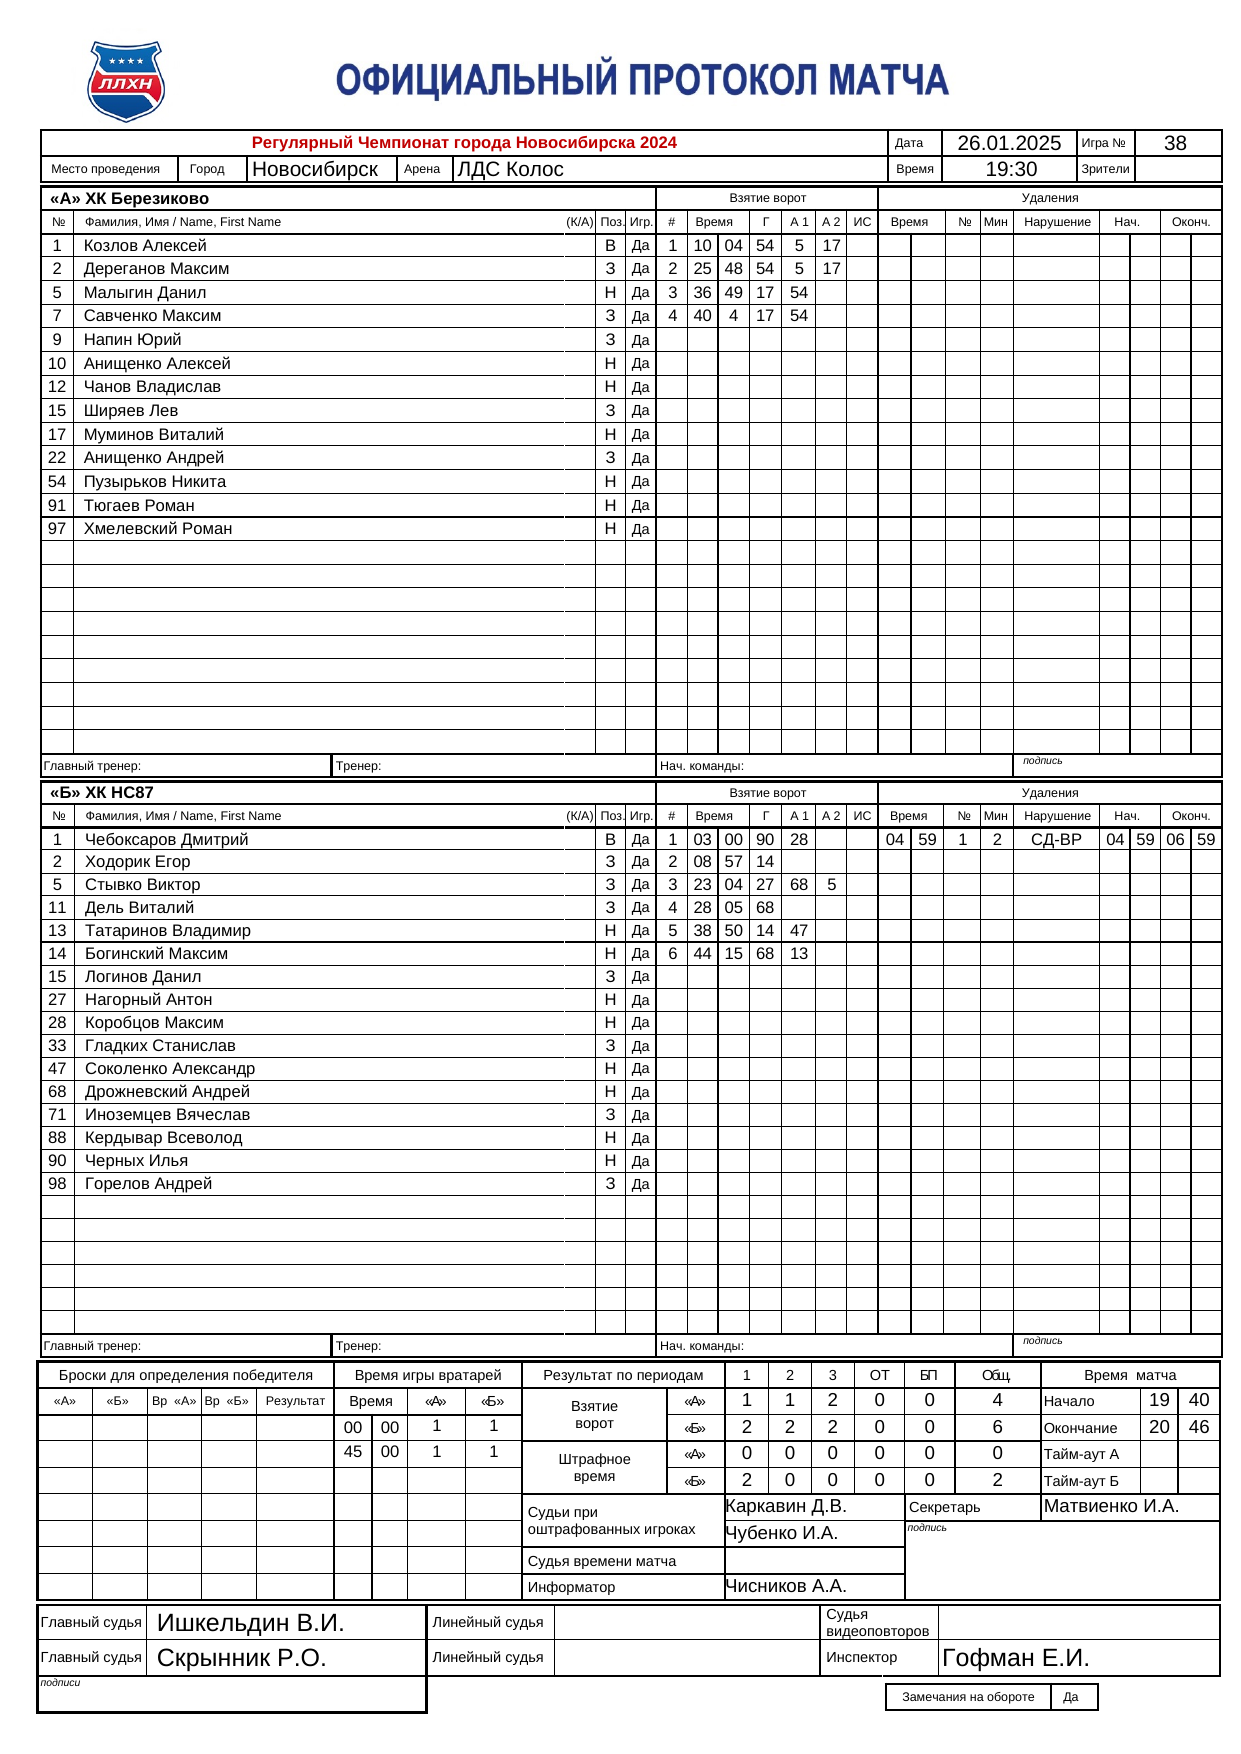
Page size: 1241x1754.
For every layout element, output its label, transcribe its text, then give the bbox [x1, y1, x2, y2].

table_cell [202, 1547, 256, 1573]
table_cell [1100, 588, 1129, 611]
table_cell [1014, 920, 1099, 941]
table_cell [335, 1547, 371, 1573]
table_cell [816, 423, 846, 445]
table_cell [847, 1035, 877, 1057]
table_cell [1161, 1081, 1190, 1103]
table_cell [148, 1441, 201, 1467]
table_cell Горелов Андрей [75, 1173, 564, 1195]
table_cell 68 [750, 943, 781, 964]
table_cell [816, 376, 846, 398]
table_cell [688, 376, 717, 398]
table_cell [202, 1521, 256, 1546]
table_cell [847, 1104, 877, 1126]
table_cell [750, 541, 781, 564]
table_cell [93, 1494, 147, 1520]
table_cell [688, 1219, 717, 1241]
table_cell [750, 399, 781, 422]
table_cell [879, 446, 910, 469]
table_cell 11 [42, 896, 74, 918]
table_cell 08 [688, 850, 717, 872]
table_cell подписи [39, 1677, 425, 1711]
table_cell [1100, 257, 1129, 280]
table_cell Стывко Виктор [75, 874, 564, 895]
table_cell [688, 423, 717, 445]
table_cell [688, 1058, 717, 1079]
table_cell [944, 920, 980, 941]
table_cell [596, 683, 625, 706]
table_cell [1100, 1196, 1129, 1218]
table_cell Чисников А.А. [726, 1575, 904, 1599]
table_cell [688, 328, 717, 351]
table_cell [750, 1196, 781, 1218]
table_cell [944, 896, 980, 918]
table_cell [782, 1173, 815, 1195]
table_cell № [944, 805, 980, 826]
table_cell [1161, 235, 1190, 256]
table_cell [1131, 920, 1160, 941]
table_cell [1192, 399, 1221, 422]
table_cell [408, 1468, 465, 1493]
table_cell [1100, 470, 1129, 493]
table_cell [688, 565, 717, 587]
table_cell [565, 874, 595, 895]
table_cell [782, 518, 815, 540]
table_cell [782, 1150, 815, 1172]
table_cell [719, 1288, 749, 1310]
table_cell Да [626, 376, 655, 398]
table_cell [1161, 920, 1190, 941]
table_cell [816, 352, 846, 374]
table_cell [816, 1058, 846, 1079]
table_cell 17 [42, 423, 73, 445]
table_cell «А» [408, 1389, 465, 1413]
table_cell 2 [657, 257, 687, 280]
table_cell Да [626, 989, 655, 1011]
table_cell [816, 1081, 846, 1103]
table_cell Нач. команды: [657, 1335, 1012, 1356]
table_cell [39, 1547, 92, 1573]
table_cell [879, 1150, 910, 1172]
table_cell [1131, 281, 1160, 303]
table_cell [782, 707, 815, 729]
table_cell 33 [42, 1035, 74, 1057]
table_cell [257, 1416, 333, 1440]
table_cell [1100, 1219, 1129, 1241]
table_cell Взятие ворот [523, 1389, 666, 1440]
table_cell [912, 399, 945, 422]
table_cell [1161, 423, 1190, 445]
table_cell [1100, 1081, 1129, 1103]
table_cell [1099, 1682, 1220, 1711]
table_cell [408, 1574, 465, 1599]
table_cell [466, 1521, 521, 1546]
table_cell 1 [657, 829, 687, 849]
table_cell [816, 541, 846, 564]
table_cell [1192, 1012, 1221, 1033]
table_cell [657, 376, 687, 398]
table_cell [1161, 659, 1190, 682]
table_cell [946, 281, 980, 303]
table_cell 0 [769, 1468, 811, 1493]
table_cell Вр «А» [148, 1389, 201, 1413]
table_cell [657, 494, 687, 516]
table_cell [1100, 943, 1129, 964]
table_cell 5 [816, 874, 846, 895]
table_cell [1100, 518, 1129, 540]
table_cell [981, 376, 1013, 398]
table_cell Да [626, 1035, 655, 1057]
table_cell [719, 399, 749, 422]
table_cell [1192, 612, 1221, 634]
table_cell [782, 1265, 815, 1287]
table_cell [719, 1150, 749, 1172]
table_cell [596, 541, 625, 564]
table_cell Время [879, 211, 945, 233]
table_cell [719, 1196, 749, 1218]
table_cell Н [596, 1081, 625, 1103]
table_cell [912, 943, 943, 964]
table_cell [782, 636, 815, 658]
table_cell [847, 399, 877, 422]
table_cell 0 [855, 1389, 904, 1413]
table_cell [657, 1127, 687, 1149]
table_cell [39, 1468, 92, 1493]
table_cell [946, 376, 980, 398]
table_cell подпись [1014, 1335, 1221, 1356]
table_cell [719, 612, 749, 634]
table_cell 71 [42, 1104, 74, 1126]
table_cell [466, 1574, 521, 1599]
table_cell [1014, 1058, 1099, 1079]
table_cell [782, 565, 815, 587]
table_cell 0 [769, 1442, 811, 1467]
table_cell Мин [981, 805, 1013, 826]
table_cell 23 [688, 874, 717, 895]
table_cell 00 [373, 1416, 407, 1440]
table_cell Да [626, 966, 655, 987]
table_cell Иноземцев Вячеслав [75, 1104, 564, 1126]
table_cell [912, 1150, 943, 1172]
table_cell [1161, 850, 1190, 872]
table_cell [981, 1127, 1013, 1149]
table_cell [1161, 1104, 1190, 1126]
table_cell [1192, 1219, 1221, 1241]
table_cell [688, 1173, 717, 1195]
table_cell 00 [719, 829, 749, 849]
table_cell 4 [719, 305, 749, 327]
table_cell [782, 328, 815, 351]
table_cell [596, 612, 625, 634]
table_cell Н [596, 376, 625, 398]
table_cell [42, 1265, 74, 1287]
table_cell [1100, 966, 1129, 987]
table_cell [782, 1012, 815, 1033]
table_cell СД-ВР [1014, 829, 1099, 849]
table_cell [719, 1012, 749, 1033]
table_cell Кердывар Всеволод [75, 1127, 564, 1149]
table_cell [1192, 850, 1221, 872]
table_cell [1131, 683, 1160, 706]
table_cell [719, 588, 749, 611]
table_cell 00 [373, 1441, 407, 1467]
table_cell [596, 636, 625, 658]
table_cell [373, 1547, 407, 1573]
table_cell «А» [668, 1389, 724, 1413]
table_cell [39, 1416, 92, 1440]
table_cell В [596, 235, 625, 256]
table_cell [847, 612, 877, 634]
table_cell [944, 1196, 980, 1218]
table_cell [912, 305, 945, 327]
table_cell [946, 659, 980, 682]
table_cell [816, 446, 846, 469]
table_cell [657, 612, 687, 634]
table_cell [1131, 1196, 1160, 1218]
table_cell [657, 446, 687, 469]
table_cell [42, 683, 73, 706]
table_cell [719, 966, 749, 987]
table_cell [626, 659, 655, 682]
table_header 26.01.2025 [943, 131, 1076, 155]
table_cell [1131, 423, 1160, 445]
table_cell [1192, 1265, 1221, 1287]
table_cell 03 [688, 829, 717, 849]
table_cell [42, 659, 73, 682]
table_cell № [42, 211, 73, 233]
table_cell 48 [719, 257, 749, 280]
table_cell [1014, 989, 1099, 1011]
table_cell [202, 1441, 256, 1467]
table_cell [944, 989, 980, 1011]
table_cell [847, 1265, 877, 1287]
table_cell [657, 1104, 687, 1126]
table_cell [719, 659, 749, 682]
table_cell Н [596, 518, 625, 540]
table_cell [816, 896, 846, 918]
table_cell [565, 1265, 595, 1287]
table_cell 3 [657, 874, 687, 895]
table_cell [202, 1574, 256, 1599]
table_cell [74, 565, 564, 587]
table_cell Да [626, 446, 655, 469]
table_cell [879, 1219, 910, 1241]
table_cell [946, 494, 980, 516]
table_cell [1100, 896, 1129, 918]
table_cell [596, 1219, 625, 1241]
table_cell [1100, 1127, 1129, 1149]
table_cell [944, 943, 980, 964]
table_cell [565, 423, 595, 445]
table_header Дата [889, 131, 941, 155]
table_cell 28 [782, 829, 815, 849]
table_cell [847, 1081, 877, 1103]
table_cell [1131, 1081, 1160, 1103]
table_cell Судья времени матча [523, 1548, 724, 1573]
table_cell 14 [750, 850, 781, 872]
table_cell [912, 588, 945, 611]
table_cell [657, 1173, 687, 1195]
table_cell [408, 1494, 465, 1520]
table_cell [879, 1196, 910, 1218]
table_cell [1014, 541, 1099, 564]
table_cell [719, 328, 749, 351]
table_cell [93, 1521, 147, 1546]
table_cell [1161, 1035, 1190, 1057]
table_cell [847, 423, 877, 445]
table_cell [688, 1012, 717, 1033]
table_cell [879, 707, 910, 729]
table_cell [879, 305, 910, 327]
table_cell Н [596, 281, 625, 303]
table_cell 17 [750, 281, 781, 303]
table_cell 28 [688, 896, 717, 918]
table_cell [1014, 966, 1099, 987]
table_cell [626, 1265, 655, 1287]
table_cell [565, 1104, 595, 1126]
table_cell [879, 352, 910, 374]
table_cell Ходорик Егор [75, 850, 564, 872]
table_cell [626, 1311, 655, 1333]
table_cell [626, 565, 655, 587]
table_cell З [596, 1173, 625, 1195]
table_cell Чубенко И.А. [726, 1521, 904, 1546]
table_cell [1192, 588, 1221, 611]
table_cell [719, 1035, 749, 1057]
table_cell [816, 565, 846, 587]
table_cell [912, 850, 943, 872]
table_cell [782, 588, 815, 611]
table_cell [782, 1058, 815, 1079]
table_cell [944, 850, 980, 872]
table_cell [688, 494, 717, 516]
table_cell Поз. [596, 805, 625, 826]
table_cell Да [626, 1173, 655, 1195]
table_cell [1192, 305, 1221, 327]
table_cell [1141, 1468, 1177, 1493]
table_cell Ишкельдин В.И. [147, 1606, 425, 1639]
table_cell Муминов Виталий [74, 423, 564, 445]
table_cell [1161, 896, 1190, 918]
table_cell [944, 1012, 980, 1033]
table_cell [750, 1127, 781, 1149]
table_cell [816, 281, 846, 303]
table_cell [879, 1173, 910, 1195]
table_cell [1131, 1058, 1160, 1079]
table_cell [750, 659, 781, 682]
table_cell [946, 588, 980, 611]
table_cell [750, 1311, 781, 1333]
table_cell [981, 281, 1013, 303]
table_cell [93, 1441, 147, 1467]
table_cell [565, 1012, 595, 1033]
table_cell Инспектор [821, 1640, 938, 1675]
table_cell Время [688, 211, 749, 233]
table_cell [657, 328, 687, 351]
table_cell [1100, 707, 1129, 729]
table_cell [42, 1311, 74, 1333]
table_cell 5 [782, 235, 815, 256]
table_cell З [596, 1035, 625, 1057]
table_cell [688, 1104, 717, 1126]
table_cell Линейный судья [428, 1640, 554, 1675]
table_cell [944, 1219, 980, 1241]
table_cell [847, 874, 877, 895]
table_cell [750, 1150, 781, 1172]
table_cell [719, 1127, 749, 1149]
table_cell [981, 612, 1013, 634]
table_cell [847, 328, 877, 351]
table_cell [202, 1416, 256, 1440]
table_cell [782, 1288, 815, 1310]
table_cell [596, 1311, 625, 1333]
table_cell 1 [466, 1441, 521, 1467]
table_cell Гофман Е.И. [939, 1640, 1219, 1675]
table_cell [1014, 1012, 1099, 1033]
table_cell [1192, 707, 1221, 729]
table_cell [1192, 1035, 1221, 1057]
table_cell [879, 1311, 910, 1333]
table_cell З [596, 446, 625, 469]
table_cell [981, 446, 1013, 469]
table_cell [1014, 352, 1099, 374]
table_cell [847, 376, 877, 398]
table_cell # [657, 211, 687, 233]
table_cell [626, 588, 655, 611]
table_cell [719, 1104, 749, 1126]
table_cell [816, 850, 846, 872]
table_cell [1161, 376, 1190, 398]
table_cell [1161, 257, 1190, 280]
table_cell [148, 1494, 201, 1520]
table_cell [1131, 446, 1160, 469]
table_cell [782, 896, 815, 918]
table_cell [750, 989, 781, 1011]
table_cell [981, 1265, 1013, 1287]
table_cell [565, 730, 595, 753]
table_cell 5 [657, 920, 687, 941]
table_cell [1131, 966, 1160, 987]
table_cell Ширяев Лев [74, 399, 564, 422]
table_header Взятие ворот [657, 783, 877, 803]
table_cell Козлов Алексей [74, 235, 564, 256]
table_cell 36 [688, 281, 717, 303]
table_cell [879, 235, 910, 256]
table_cell 14 [42, 943, 74, 964]
table_cell [257, 1468, 333, 1493]
table_cell [816, 1012, 846, 1033]
table_cell Фамилия, Имя / Name, First Name [75, 805, 565, 826]
table_cell [1014, 1219, 1099, 1241]
table_cell [782, 1311, 815, 1333]
table_cell 2 [42, 850, 74, 872]
table_cell [1100, 920, 1129, 941]
table_cell 27 [42, 989, 74, 1011]
table_cell [1192, 423, 1221, 445]
table_cell [981, 352, 1013, 374]
table_cell Скрынник Р.О. [147, 1640, 425, 1675]
table_cell [688, 612, 717, 634]
table_cell [1161, 281, 1190, 303]
table_cell 90 [750, 829, 781, 849]
table_cell Нарушение [1014, 805, 1099, 826]
table_cell [847, 1219, 877, 1241]
table_cell [782, 1127, 815, 1149]
table_header «А» ХК Березиково [42, 188, 655, 209]
table_cell 27 [750, 874, 781, 895]
table_cell [816, 707, 846, 729]
table_cell [782, 1196, 815, 1218]
table_cell [657, 1288, 687, 1310]
table_header 2 [769, 1363, 811, 1387]
table_cell [42, 636, 73, 658]
table_cell [1014, 257, 1099, 280]
table_cell 2 [769, 1415, 811, 1440]
table_cell [1192, 352, 1221, 374]
table_cell [847, 829, 877, 849]
table_cell [816, 1242, 846, 1264]
table_cell [565, 920, 595, 941]
table_cell [428, 1677, 882, 1711]
table_cell [565, 943, 595, 964]
table_cell [879, 1035, 910, 1057]
table_cell 40 [688, 305, 717, 327]
table_header Результат по периодам [523, 1363, 724, 1387]
table_cell [42, 1219, 74, 1241]
table_cell [981, 565, 1013, 587]
table_cell 1 [726, 1389, 768, 1413]
table_cell 0 [956, 1442, 1040, 1467]
table_cell [879, 328, 910, 351]
table_cell [750, 1265, 781, 1287]
table_cell [782, 1219, 815, 1241]
table_cell [1192, 659, 1221, 682]
table_cell [1131, 376, 1160, 398]
table_cell 6 [956, 1415, 1040, 1440]
table_cell [657, 1081, 687, 1103]
table_cell [981, 1081, 1013, 1103]
table_cell [944, 1288, 980, 1310]
table_cell Татаринов Владимир [75, 920, 564, 941]
table_cell [879, 470, 910, 493]
table_cell [1100, 1058, 1129, 1079]
table_cell [750, 328, 781, 351]
table_cell [782, 423, 815, 445]
table_cell Да [626, 1150, 655, 1172]
table_cell 5 [42, 281, 73, 303]
table_cell З [596, 850, 625, 872]
table_cell [782, 1242, 815, 1264]
table_cell [981, 1311, 1013, 1333]
table_cell [93, 1574, 147, 1599]
table_cell [596, 588, 625, 611]
table_cell 2 [981, 829, 1013, 849]
table_cell Да [626, 1081, 655, 1103]
table_cell 2 [657, 850, 687, 872]
table_cell Пузырьков Никита [74, 470, 564, 493]
table_cell [1192, 494, 1221, 516]
table_cell 68 [782, 874, 815, 895]
table_cell [657, 1265, 687, 1287]
table_cell Н [596, 1127, 625, 1149]
table_cell [946, 257, 980, 280]
table_header Время матча [1042, 1363, 1219, 1387]
table_cell [565, 352, 595, 374]
table_cell Штрафное время [523, 1442, 666, 1493]
table_cell [750, 1173, 781, 1195]
table_cell Оконч. [1161, 805, 1221, 826]
table_cell № [42, 805, 74, 826]
table_cell [626, 1196, 655, 1218]
table_cell Нач. [1100, 211, 1160, 233]
table_cell [565, 1081, 595, 1103]
table_cell [879, 636, 910, 658]
table_cell [657, 399, 687, 422]
table_cell [657, 989, 687, 1011]
table_cell [719, 541, 749, 564]
table_cell 13 [782, 943, 815, 964]
table_cell [750, 470, 781, 493]
table_cell Результат [257, 1389, 333, 1413]
table_cell Да [626, 352, 655, 374]
table_cell [750, 1288, 781, 1310]
table_cell [912, 470, 945, 493]
table_cell 10 [688, 235, 717, 256]
table_cell 4 [657, 896, 687, 918]
table_cell Арена [398, 157, 452, 181]
table_cell [565, 1219, 595, 1241]
table_cell 1 [769, 1389, 811, 1413]
table_cell ИС [847, 211, 877, 233]
table_cell Да [626, 399, 655, 422]
table_cell [750, 1242, 781, 1264]
table_cell [750, 1104, 781, 1126]
table_cell [1161, 1288, 1190, 1310]
table_cell [816, 1311, 846, 1333]
table_cell [719, 518, 749, 540]
table_cell 0 [905, 1442, 954, 1467]
table_cell [726, 1548, 904, 1573]
table_cell [74, 659, 564, 682]
table_cell [816, 470, 846, 493]
table_cell [750, 707, 781, 729]
table_cell [1192, 1288, 1221, 1310]
table_cell 0 [855, 1442, 904, 1467]
table_header 1 [726, 1363, 768, 1387]
table_cell [626, 612, 655, 634]
table_cell [719, 730, 749, 753]
table_cell З [596, 1104, 625, 1126]
table_cell 15 [42, 966, 74, 987]
table_cell 0 [855, 1415, 904, 1440]
table_cell [1014, 446, 1099, 469]
table_cell Тайм-аут А [1042, 1441, 1140, 1467]
table_cell [879, 281, 910, 303]
table_cell [688, 470, 717, 493]
table_cell [912, 966, 943, 987]
table_cell 7 [42, 305, 73, 327]
table_cell Тайм-аут Б [1042, 1468, 1140, 1493]
table_cell [257, 1521, 333, 1546]
table_cell [847, 281, 877, 303]
table_cell [912, 446, 945, 469]
table_cell [847, 1058, 877, 1079]
table_cell [1100, 850, 1129, 872]
table_cell [565, 328, 595, 351]
table_cell [688, 1150, 717, 1172]
table_cell [657, 683, 687, 706]
table_cell [912, 896, 943, 918]
table_cell [1100, 399, 1129, 422]
table_cell [74, 588, 564, 611]
table_cell 9 [42, 328, 73, 351]
table_cell [1192, 376, 1221, 398]
table_cell [565, 1196, 595, 1218]
table_cell 54 [42, 470, 73, 493]
table_cell [74, 541, 564, 564]
table_cell [912, 1265, 943, 1287]
table_cell [657, 707, 687, 729]
table_cell [981, 1058, 1013, 1079]
picture [5, 28, 1179, 129]
table_cell [1100, 989, 1129, 1011]
table_cell [879, 730, 910, 753]
table_cell [1192, 920, 1221, 941]
table_cell [565, 1242, 595, 1264]
table_cell [944, 966, 980, 987]
table_cell [946, 636, 980, 658]
table_cell Окончание [1042, 1415, 1140, 1440]
table_cell [565, 1311, 595, 1333]
table_cell Информатор [523, 1575, 724, 1599]
table_cell [1179, 1441, 1219, 1467]
table_cell 4 [657, 305, 687, 327]
table_cell [148, 1416, 201, 1440]
table_cell [565, 1127, 595, 1149]
table_cell Город [179, 157, 246, 181]
table_cell [816, 612, 846, 634]
table_cell З [596, 874, 625, 895]
table_cell Н [596, 423, 625, 445]
table_cell [816, 1150, 846, 1172]
table_cell 54 [782, 305, 815, 327]
table_cell [750, 446, 781, 469]
table_cell [719, 470, 749, 493]
table_cell [688, 1288, 717, 1310]
table_cell [782, 376, 815, 398]
table_cell [912, 494, 945, 516]
table_cell [335, 1468, 371, 1493]
table_cell 45 [335, 1441, 371, 1467]
table_cell [912, 1081, 943, 1103]
table_cell [782, 659, 815, 682]
table_cell [719, 707, 749, 729]
table_cell [946, 730, 980, 753]
table_cell [565, 376, 595, 398]
table_cell [981, 1242, 1013, 1264]
table_cell [981, 896, 1013, 918]
table_cell Да [626, 518, 655, 540]
table_cell [847, 1242, 877, 1264]
table_cell Да [626, 1104, 655, 1126]
table_cell [688, 1311, 717, 1333]
table_cell [879, 565, 910, 587]
table_cell Оконч. [1161, 211, 1221, 233]
table_cell [626, 1288, 655, 1310]
table_cell [1161, 966, 1190, 987]
table_cell 0 [905, 1468, 954, 1493]
table_cell [1192, 730, 1221, 753]
table_cell [912, 1012, 943, 1033]
table_cell Нач. команды: [657, 755, 1012, 776]
table_cell 04 [879, 829, 910, 849]
table_cell [944, 1127, 980, 1149]
table_header «Б» ХК HC87 [42, 783, 655, 803]
table_cell [565, 829, 595, 849]
table_cell [981, 257, 1013, 280]
table_cell [1100, 683, 1129, 706]
table_cell [75, 1265, 564, 1287]
table_header 38 [1136, 131, 1221, 155]
table_cell Коробцов Максим [75, 1012, 564, 1033]
table_header Замечания на обороте [887, 1685, 1050, 1709]
table_cell [75, 1242, 564, 1264]
table_cell [657, 966, 687, 987]
table_cell 4 [956, 1389, 1040, 1413]
table_cell [750, 612, 781, 634]
table_cell [912, 328, 945, 351]
table_cell [944, 1173, 980, 1195]
table_cell А 1 [782, 211, 815, 233]
table_cell [565, 1035, 595, 1057]
table_cell [719, 989, 749, 1011]
table_cell Богинский Максим [75, 943, 564, 964]
table_cell 54 [750, 235, 781, 256]
table_cell [750, 683, 781, 706]
table_cell Да [626, 281, 655, 303]
table_header Игра № [1078, 131, 1134, 155]
table_cell [750, 494, 781, 516]
table_cell 97 [42, 518, 73, 540]
table_cell [1192, 235, 1221, 256]
table_cell [946, 446, 980, 469]
table_cell [1192, 683, 1221, 706]
table_cell [782, 494, 815, 516]
table_cell [782, 966, 815, 987]
table_cell [816, 399, 846, 422]
table_cell [93, 1416, 147, 1440]
table_cell [596, 730, 625, 753]
table_cell [626, 1219, 655, 1241]
table_cell [981, 707, 1013, 729]
table_cell [782, 850, 815, 872]
table_cell [466, 1468, 521, 1493]
table_cell 88 [42, 1127, 74, 1149]
table_cell [912, 1196, 943, 1218]
table_cell [816, 1219, 846, 1241]
table_cell [912, 1058, 943, 1079]
table_cell [657, 352, 687, 374]
table_cell [912, 874, 943, 895]
table_cell подпись [1014, 755, 1221, 776]
table_cell [42, 612, 73, 634]
table_cell [981, 328, 1013, 351]
table_cell [1192, 1058, 1221, 1079]
table_cell [657, 1058, 687, 1079]
table_header Взятие ворот [657, 188, 877, 209]
table_header Общ. [956, 1363, 1040, 1387]
table_cell [1161, 636, 1190, 658]
table_cell [1161, 518, 1190, 540]
table_cell [816, 829, 846, 849]
table_cell [39, 1441, 92, 1467]
table_cell 25 [688, 257, 717, 280]
table_cell [1014, 1104, 1099, 1126]
table_cell Н [596, 470, 625, 493]
table_cell [847, 470, 877, 493]
table_cell [42, 1242, 74, 1264]
table_cell [1014, 1081, 1099, 1103]
table_cell [912, 1035, 943, 1057]
table_cell [1179, 1468, 1219, 1493]
table_cell 0 [855, 1468, 904, 1493]
table_cell [981, 966, 1013, 987]
table_cell 2 [42, 257, 73, 280]
table_cell [1100, 874, 1129, 895]
table_cell Новосибирск [248, 157, 396, 181]
table_cell [1131, 874, 1160, 895]
table_cell [1014, 1196, 1099, 1218]
table_cell [1192, 1196, 1221, 1218]
table_cell [626, 730, 655, 753]
table_cell [946, 541, 980, 564]
table_cell [912, 1311, 943, 1333]
table_cell [1014, 305, 1099, 327]
table_cell 00 [335, 1416, 371, 1440]
table_cell [782, 1081, 815, 1103]
table_cell [981, 235, 1013, 256]
table_cell [981, 730, 1013, 753]
table_cell [912, 352, 945, 374]
table_cell [719, 446, 749, 469]
table_cell [939, 1606, 1219, 1639]
table_cell [688, 636, 717, 658]
table_cell [1161, 730, 1190, 753]
table_cell [750, 565, 781, 587]
table_cell Да [626, 423, 655, 445]
table_cell [1131, 707, 1160, 729]
table_cell Г [750, 211, 781, 233]
table_cell [1014, 328, 1099, 351]
table_cell Нач. [1100, 805, 1160, 826]
table_cell [1161, 989, 1190, 1011]
table_cell [750, 588, 781, 611]
table_cell Хмелевский Роман [74, 518, 564, 540]
table_cell 06 [1161, 829, 1190, 849]
table_cell [1100, 1265, 1129, 1287]
table_cell [148, 1574, 201, 1599]
table_cell [912, 1104, 943, 1126]
table_cell [879, 1242, 910, 1264]
table_cell [816, 659, 846, 682]
table_cell [946, 518, 980, 540]
table_cell Да [626, 920, 655, 941]
table_cell [847, 683, 877, 706]
table_cell [816, 518, 846, 540]
table_cell Да [626, 305, 655, 327]
table_cell [879, 612, 910, 634]
table_cell [148, 1547, 201, 1573]
table_cell [688, 518, 717, 540]
table_cell В [596, 829, 625, 849]
table_header БП [905, 1363, 954, 1387]
table_cell [816, 966, 846, 987]
table_cell [879, 1265, 910, 1287]
table_cell [1161, 1058, 1190, 1079]
table_cell Да [626, 235, 655, 256]
table_cell Дрожневский Андрей [75, 1081, 564, 1103]
table_cell 6 [657, 943, 687, 964]
table_cell [565, 683, 595, 706]
table_cell # [657, 805, 687, 826]
table_cell Игр. [626, 805, 655, 826]
table_cell 54 [782, 281, 815, 303]
table_cell ИС [847, 805, 877, 826]
table_cell Время [879, 805, 943, 826]
table_cell [39, 1521, 92, 1546]
table_cell [981, 1035, 1013, 1057]
table_cell [202, 1468, 256, 1493]
table_cell 2 [956, 1468, 1040, 1493]
table_cell [879, 1288, 910, 1310]
table_cell [1100, 446, 1129, 469]
table_cell Главный судья [39, 1606, 146, 1639]
table_cell [981, 588, 1013, 611]
table_cell [719, 1219, 749, 1241]
table_cell [847, 541, 877, 564]
table_cell [1131, 659, 1160, 682]
table_cell [1100, 1242, 1129, 1264]
table_cell [1014, 943, 1099, 964]
table_cell [596, 1242, 625, 1264]
table_cell [847, 518, 877, 540]
table_cell Каркавин Д.В. [726, 1495, 904, 1520]
table_cell 0 [812, 1442, 854, 1467]
table_cell [719, 1173, 749, 1195]
table_cell [1131, 494, 1160, 516]
table_cell [657, 1035, 687, 1057]
table_cell [1131, 1288, 1160, 1310]
table_cell [981, 470, 1013, 493]
table_cell [847, 1173, 877, 1195]
table_cell [1100, 659, 1129, 682]
table_cell Напин Юрий [74, 328, 564, 351]
table_cell [1131, 1242, 1160, 1264]
table_cell [1161, 1012, 1190, 1033]
table_cell [782, 470, 815, 493]
table_cell А 2 [816, 805, 846, 826]
table_cell Главный тренер: [42, 755, 330, 776]
table_cell [75, 1219, 564, 1241]
table_cell Место проведения [42, 157, 177, 181]
table_cell [1131, 1012, 1160, 1033]
table_cell [847, 1288, 877, 1310]
table_cell [816, 1288, 846, 1310]
table_cell [1161, 874, 1190, 895]
table_cell [816, 683, 846, 706]
table_cell 5 [42, 874, 74, 895]
table_cell [257, 1494, 333, 1520]
table_cell [42, 730, 73, 753]
table_cell [1100, 541, 1129, 564]
table_cell [373, 1521, 407, 1546]
table_cell [981, 943, 1013, 964]
table_cell Да [626, 328, 655, 351]
table_cell [466, 1494, 521, 1520]
table_cell [1192, 541, 1221, 564]
table_cell Вр «Б» [202, 1389, 256, 1413]
table_cell Чебоксаров Дмитрий [75, 829, 564, 849]
table_cell [657, 470, 687, 493]
table_cell [1100, 636, 1129, 658]
table_cell 14 [750, 920, 781, 941]
table_cell [719, 1265, 749, 1287]
table_cell [782, 1104, 815, 1126]
table_cell [719, 1242, 749, 1264]
table_cell [466, 1547, 521, 1573]
table_cell [1131, 1104, 1160, 1126]
table_cell [657, 1196, 687, 1218]
table_cell [1014, 565, 1099, 587]
table_cell [565, 989, 595, 1011]
table_cell [596, 565, 625, 587]
table_cell [912, 612, 945, 634]
table_cell [1014, 1035, 1099, 1057]
table_cell [981, 636, 1013, 658]
table_cell [688, 966, 717, 987]
table_cell [1192, 1127, 1221, 1149]
table_cell [373, 1468, 407, 1493]
table_cell [719, 376, 749, 398]
table_cell «А» [668, 1442, 724, 1467]
table_cell [1014, 707, 1099, 729]
table_cell [981, 1196, 1013, 1218]
table_cell [1131, 352, 1160, 374]
table_cell [944, 1265, 980, 1287]
table_cell [750, 1081, 781, 1103]
table_cell [1014, 683, 1099, 706]
table_cell [148, 1468, 201, 1493]
table_cell Судья видеоповторов [821, 1606, 938, 1639]
table_cell [565, 541, 595, 564]
table_cell 15 [719, 943, 749, 964]
table_cell [946, 683, 980, 706]
table_cell Анищенко Андрей [74, 446, 564, 469]
table_cell Матвиенко И.А. [1042, 1495, 1219, 1520]
table_cell [688, 541, 717, 564]
table_cell [1192, 257, 1221, 280]
table_cell Время [688, 805, 749, 826]
table_cell Малыгин Данил [74, 281, 564, 303]
table_cell [373, 1574, 407, 1599]
table_cell [1100, 305, 1129, 327]
table_cell 46 [1179, 1415, 1219, 1440]
table_cell [750, 352, 781, 374]
table_cell [847, 257, 877, 280]
table_cell [1131, 850, 1160, 872]
table_header Регулярный Чемпионат города Новосибирска 2024 [42, 131, 887, 155]
table_cell [981, 1219, 1013, 1241]
table_cell [981, 399, 1013, 422]
table_cell Нагорный Антон [75, 989, 564, 1011]
table_cell [408, 1547, 465, 1573]
table_cell [1131, 399, 1160, 422]
table_cell [1192, 1104, 1221, 1126]
table_cell [816, 730, 846, 753]
table_cell Да [626, 874, 655, 895]
table_cell [847, 1012, 877, 1033]
table_cell З [596, 896, 625, 918]
table_cell [565, 565, 595, 587]
table_cell [1014, 874, 1099, 895]
table_cell Зрители [1078, 157, 1134, 181]
table_cell [42, 707, 73, 729]
table_cell [1192, 1173, 1221, 1195]
table_cell [1192, 989, 1221, 1011]
table_cell 90 [42, 1150, 74, 1172]
table_cell [912, 423, 945, 445]
table_cell Савченко Максим [74, 305, 564, 327]
table_cell [1100, 565, 1129, 587]
table_cell [847, 707, 877, 729]
table_cell [1192, 446, 1221, 469]
table_cell [782, 612, 815, 634]
table_cell 1 [408, 1441, 465, 1467]
table_cell [688, 352, 717, 374]
table_cell [688, 1081, 717, 1103]
table_cell [879, 989, 910, 1011]
table_cell [1161, 399, 1190, 422]
table_cell [1014, 1150, 1099, 1172]
table_cell [719, 352, 749, 374]
table_cell [946, 423, 980, 445]
table_cell (К/А) [565, 805, 595, 826]
table_cell [782, 446, 815, 469]
table_cell 57 [719, 850, 749, 872]
table_cell [657, 1219, 687, 1241]
table_cell [847, 966, 877, 987]
table_cell [565, 1173, 595, 1195]
table_cell 1 [42, 829, 74, 849]
table_cell 19:30 [943, 157, 1076, 181]
table_cell [847, 730, 877, 753]
table_cell [688, 446, 717, 469]
table_cell Секретарь [906, 1495, 1040, 1520]
table_cell [944, 1104, 980, 1126]
table_cell [879, 1127, 910, 1149]
table_cell [879, 423, 910, 445]
table_cell [1161, 707, 1190, 729]
table_cell [912, 636, 945, 658]
table_cell Поз. [596, 211, 625, 233]
table_cell [750, 1058, 781, 1079]
table_cell 28 [42, 1012, 74, 1033]
table_cell [912, 565, 945, 587]
table_header Да [1052, 1685, 1097, 1709]
table_cell [912, 1288, 943, 1310]
table_cell [1192, 328, 1221, 351]
table_cell [1161, 541, 1190, 564]
table_cell [148, 1521, 201, 1546]
table_cell [816, 1104, 846, 1126]
table_cell [782, 989, 815, 1011]
table_cell [565, 636, 595, 658]
table_cell [93, 1547, 147, 1573]
table_cell [1014, 1242, 1099, 1264]
table_cell [1014, 470, 1099, 493]
table_cell [981, 1104, 1013, 1126]
table_cell [750, 1012, 781, 1033]
table_cell 13 [42, 920, 74, 941]
table_cell [1161, 470, 1190, 493]
table_cell Н [596, 943, 625, 964]
table_cell [879, 1081, 910, 1103]
table_cell 1 [466, 1416, 521, 1440]
table_cell [1192, 636, 1221, 658]
table_cell [565, 966, 595, 987]
table_cell [847, 659, 877, 682]
table_cell [847, 588, 877, 611]
table_cell Да [626, 850, 655, 872]
table_cell [74, 730, 564, 753]
table_cell [565, 518, 595, 540]
table_cell Да [626, 943, 655, 964]
table_cell [1014, 235, 1099, 256]
table_cell [847, 235, 877, 256]
table_cell [1014, 636, 1099, 658]
table_cell [688, 1242, 717, 1264]
table_cell [816, 305, 846, 327]
table_cell [565, 257, 595, 280]
table_cell [1100, 1035, 1129, 1057]
table_cell Г [750, 805, 781, 826]
table_cell [626, 1242, 655, 1264]
table_cell [1014, 423, 1099, 445]
table_cell [42, 588, 73, 611]
table_cell [565, 494, 595, 516]
table_cell [1131, 1035, 1160, 1057]
table_cell Соколенко Александр [75, 1058, 564, 1079]
table_cell [879, 1058, 910, 1079]
table_cell Да [626, 494, 655, 516]
table_cell А 1 [782, 805, 815, 826]
table_cell [981, 1288, 1013, 1310]
table_cell 2 [812, 1389, 854, 1413]
table_cell [782, 1035, 815, 1057]
table_cell Главный судья [39, 1640, 146, 1675]
table_cell [879, 588, 910, 611]
table_cell [42, 541, 73, 564]
table_cell [1192, 966, 1221, 987]
table_cell [879, 376, 910, 398]
table_cell Время [889, 157, 941, 181]
table_cell [944, 1035, 980, 1057]
table_cell [912, 989, 943, 1011]
table_cell 49 [719, 281, 749, 303]
table_cell 17 [750, 305, 781, 327]
table_cell [1131, 305, 1160, 327]
table_cell [657, 1311, 687, 1333]
table_cell [912, 235, 945, 256]
table_cell 38 [688, 920, 717, 941]
table_cell [1100, 1288, 1129, 1310]
table_cell [782, 730, 815, 753]
table_cell Тренер: [333, 1335, 655, 1356]
table_cell [1161, 1173, 1190, 1195]
table_cell [1014, 281, 1099, 303]
table_cell Начало [1042, 1389, 1140, 1413]
table_cell 15 [42, 399, 73, 422]
table_cell [847, 565, 877, 587]
table_cell [750, 730, 781, 753]
table_cell 59 [1192, 829, 1221, 849]
table_cell 91 [42, 494, 73, 516]
table_cell [816, 1173, 846, 1195]
table_cell Н [596, 920, 625, 941]
table_cell 98 [42, 1173, 74, 1195]
table_cell [1131, 612, 1160, 634]
table_cell подпись [906, 1522, 1219, 1599]
table_cell [1192, 896, 1221, 918]
table_cell [1014, 518, 1099, 540]
table_cell [912, 281, 945, 303]
table_cell 3 [657, 281, 687, 303]
table_cell [782, 352, 815, 374]
table_cell Главный тренер: [42, 1335, 330, 1356]
table_cell [1100, 281, 1129, 303]
table_cell Тренер: [333, 755, 655, 776]
table_cell [74, 612, 564, 634]
table_cell [981, 541, 1013, 564]
table_cell [879, 518, 910, 540]
table_cell [981, 494, 1013, 516]
table_cell [719, 636, 749, 658]
table_cell [1161, 328, 1190, 351]
table_cell [847, 1150, 877, 1172]
table_cell [816, 494, 846, 516]
table_cell [750, 1219, 781, 1241]
table_cell 0 [726, 1442, 768, 1467]
table_cell «А» [39, 1389, 92, 1413]
table_cell [1014, 1311, 1099, 1333]
table_cell [946, 305, 980, 327]
table_cell [74, 636, 564, 658]
table_cell [555, 1640, 819, 1675]
table_cell [816, 989, 846, 1011]
table_cell [335, 1574, 371, 1599]
table_cell Да [626, 257, 655, 280]
table_cell Да [626, 896, 655, 918]
table_cell Да [626, 829, 655, 849]
table_cell [912, 376, 945, 398]
table_cell [912, 541, 945, 564]
table_cell [847, 1196, 877, 1218]
table_cell [879, 920, 910, 941]
table_cell [883, 1677, 1220, 1681]
table_cell А 2 [816, 211, 846, 233]
table_cell [847, 850, 877, 872]
table_cell [750, 518, 781, 540]
table_cell [75, 1288, 564, 1310]
table_cell [719, 494, 749, 516]
table_cell [1161, 1127, 1190, 1149]
table_header Время игры вратарей [335, 1363, 521, 1387]
table_cell 68 [42, 1081, 74, 1103]
table_cell [981, 659, 1013, 682]
table_cell [1014, 659, 1099, 682]
table_cell [39, 1494, 92, 1520]
table_cell [257, 1441, 333, 1467]
table_cell [565, 850, 595, 872]
table_cell [1100, 423, 1129, 445]
table_cell [1192, 518, 1221, 540]
table_cell 20 [1141, 1415, 1177, 1440]
table_cell [1131, 470, 1160, 493]
table_cell [847, 636, 877, 658]
table_cell [565, 281, 595, 303]
table_cell [257, 1547, 333, 1573]
table_cell «Б» [93, 1389, 147, 1413]
table_cell [1100, 352, 1129, 374]
table_cell [879, 966, 910, 987]
table_cell [565, 235, 595, 256]
table_cell [816, 636, 846, 658]
table_cell Дереганов Максим [74, 257, 564, 280]
table_cell [565, 470, 595, 493]
table_cell [1131, 989, 1160, 1011]
table_cell [1100, 494, 1129, 516]
table_cell 0 [905, 1415, 954, 1440]
table_cell [1100, 1173, 1129, 1195]
table_cell [944, 1311, 980, 1333]
table_cell [847, 1127, 877, 1149]
table_cell [912, 1127, 943, 1149]
table_cell [1131, 541, 1160, 564]
table_cell [1192, 1242, 1221, 1264]
table_cell [981, 874, 1013, 895]
table_cell [688, 588, 717, 611]
table_cell [1014, 1288, 1099, 1310]
table_cell Да [626, 1127, 655, 1149]
table_cell [688, 989, 717, 1011]
table_cell 1 [657, 235, 687, 256]
table_cell [879, 257, 910, 280]
table_cell 47 [782, 920, 815, 941]
table_cell [912, 707, 945, 729]
table_cell [750, 376, 781, 398]
table_cell [1131, 1173, 1160, 1195]
table_cell [879, 659, 910, 682]
table_cell Н [596, 1058, 625, 1079]
table_cell [596, 707, 625, 729]
table_cell [912, 920, 943, 941]
table_cell [1131, 1127, 1160, 1149]
table_cell [596, 1265, 625, 1287]
table_cell [946, 470, 980, 493]
table_cell [335, 1521, 371, 1546]
table_cell 40 [1179, 1389, 1219, 1413]
table_cell [1100, 376, 1129, 398]
table_cell 54 [750, 257, 781, 280]
table_cell [565, 588, 595, 611]
table_cell [1100, 235, 1129, 256]
table_cell [657, 565, 687, 587]
table_cell 17 [816, 235, 846, 256]
table_cell 12 [42, 376, 73, 398]
table_cell [847, 920, 877, 941]
table_cell [981, 683, 1013, 706]
table_cell [408, 1521, 465, 1546]
table_cell [944, 1150, 980, 1172]
table_cell [688, 1127, 717, 1149]
table_cell [42, 1288, 74, 1310]
table_cell [816, 588, 846, 611]
table_cell [719, 423, 749, 445]
table_cell Да [626, 1012, 655, 1033]
table_cell [981, 850, 1013, 872]
table_cell Н [596, 1012, 625, 1033]
table_cell 1 [944, 829, 980, 849]
table_cell Линейный судья [428, 1606, 554, 1639]
table_cell [39, 1574, 92, 1599]
table_cell Черных Илья [75, 1150, 564, 1172]
table_cell [847, 446, 877, 469]
table_header Удаления [879, 188, 1221, 209]
table_cell [879, 399, 910, 422]
table_cell [565, 446, 595, 469]
table_cell [565, 1150, 595, 1172]
table_cell Н [596, 989, 625, 1011]
table_cell [74, 707, 564, 729]
table_cell [657, 518, 687, 540]
table_cell [912, 659, 945, 682]
table_cell [1192, 943, 1221, 964]
table_cell [1131, 1265, 1160, 1287]
table_cell [657, 541, 687, 564]
table_cell 59 [1131, 829, 1160, 849]
table_cell ЛДС Колос [454, 157, 887, 181]
table_cell [1141, 1441, 1177, 1467]
table_cell [596, 659, 625, 682]
table_cell [750, 966, 781, 987]
table_cell 19 [1141, 1389, 1177, 1413]
table_cell [565, 659, 595, 682]
table_cell [565, 896, 595, 918]
table_cell [565, 1058, 595, 1079]
table_cell [782, 683, 815, 706]
table_cell [782, 541, 815, 564]
table_cell [1131, 730, 1160, 753]
table_cell [946, 399, 980, 422]
table_cell Да [626, 1058, 655, 1079]
table_cell [981, 1150, 1013, 1172]
table_cell [750, 636, 781, 658]
table_cell Мин [981, 211, 1013, 233]
table_cell З [596, 328, 625, 351]
table_cell [1192, 874, 1221, 895]
table_cell [93, 1468, 147, 1493]
table_cell [981, 1012, 1013, 1033]
table_cell [912, 1242, 943, 1264]
table_cell [1192, 470, 1221, 493]
table_cell [1131, 896, 1160, 918]
table_cell З [596, 257, 625, 280]
table_cell [1014, 494, 1099, 516]
table_cell [879, 1104, 910, 1126]
table_cell 5 [782, 257, 815, 280]
table_cell [879, 850, 910, 872]
table_cell [912, 1173, 943, 1195]
table_cell 2 [726, 1468, 768, 1493]
table_cell [847, 1311, 877, 1333]
table_cell [879, 494, 910, 516]
table_header Удаления [879, 783, 1221, 803]
table_cell [657, 588, 687, 611]
table_cell [981, 518, 1013, 540]
table_cell [1192, 565, 1221, 587]
table_cell [1131, 1219, 1160, 1241]
table_cell [1161, 446, 1190, 469]
table_cell [565, 1288, 595, 1310]
table_cell [912, 518, 945, 540]
table_cell Н [596, 1150, 625, 1172]
table_cell [1014, 1265, 1099, 1287]
table_cell 44 [688, 943, 717, 964]
table_cell [879, 541, 910, 564]
table_header ОТ [855, 1363, 904, 1387]
table_cell 04 [719, 874, 749, 895]
table_cell [688, 1196, 717, 1218]
table_cell [626, 541, 655, 564]
table_cell [944, 1081, 980, 1103]
table_cell [1131, 235, 1160, 256]
table_cell [1014, 850, 1099, 872]
table_cell [1136, 157, 1221, 181]
table_cell Игр. [626, 211, 655, 233]
table_cell [981, 1173, 1013, 1195]
table_cell [944, 1058, 980, 1079]
table_cell 59 [912, 829, 943, 849]
table_cell Н [596, 494, 625, 516]
table_cell [1131, 1311, 1160, 1333]
table_cell [1161, 1196, 1190, 1218]
table_cell Нарушение [1014, 211, 1099, 233]
table_cell [1161, 1150, 1190, 1172]
table_cell [1131, 257, 1160, 280]
table_cell [1131, 1150, 1160, 1172]
table_cell [847, 943, 877, 964]
table_cell [1100, 612, 1129, 634]
table_cell [944, 874, 980, 895]
table_cell Анищенко Алексей [74, 352, 564, 374]
table_header Броски для определения победителя [39, 1363, 333, 1387]
table_cell (К/А) [565, 211, 595, 233]
table_cell [1192, 1150, 1221, 1172]
table_cell [1161, 612, 1190, 634]
table_cell [1161, 494, 1190, 516]
table_cell [847, 896, 877, 918]
table_cell [1161, 943, 1190, 964]
table_cell [1131, 518, 1160, 540]
table_cell [688, 659, 717, 682]
table_cell [879, 943, 910, 964]
table_cell [565, 399, 595, 422]
table_cell 17 [816, 257, 846, 280]
table_cell [1131, 328, 1160, 351]
table_cell [719, 683, 749, 706]
table_cell З [596, 966, 625, 987]
table_cell [944, 1242, 980, 1264]
table_cell [657, 1242, 687, 1264]
table_cell [816, 328, 846, 351]
table_cell [257, 1574, 333, 1599]
table_cell [1014, 399, 1099, 422]
table_cell [688, 707, 717, 729]
table_cell [42, 565, 73, 587]
table_cell [816, 943, 846, 964]
table_cell 04 [1100, 829, 1129, 849]
table_cell [657, 1150, 687, 1172]
table_cell 0 [812, 1468, 854, 1493]
table_cell [1131, 636, 1160, 658]
table_cell [1014, 730, 1099, 753]
table_cell [1100, 1104, 1129, 1126]
table_cell [626, 707, 655, 729]
table_cell З [596, 305, 625, 327]
table_cell Фамилия, Имя / Name, First Name [74, 211, 565, 233]
table_cell [1192, 281, 1221, 303]
table_cell 50 [719, 920, 749, 941]
table_cell [816, 920, 846, 941]
table_cell 05 [719, 896, 749, 918]
table_cell [816, 1127, 846, 1149]
table_cell [912, 257, 945, 280]
table_cell 2 [726, 1415, 768, 1440]
table_cell 10 [42, 352, 73, 374]
table_cell [657, 1012, 687, 1033]
table_cell Время [335, 1389, 407, 1413]
table_cell «Б» [668, 1415, 724, 1440]
table_cell [847, 305, 877, 327]
table_cell [981, 305, 1013, 327]
table_cell [981, 920, 1013, 941]
table_cell [981, 423, 1013, 445]
table_cell [657, 636, 687, 658]
table_cell [202, 1494, 256, 1520]
table_cell [555, 1606, 819, 1639]
table_cell Чанов Владислав [74, 376, 564, 398]
table_cell З [596, 399, 625, 422]
table_cell Судьи при оштрафованных игроках [523, 1495, 724, 1546]
table_cell «Б» [668, 1468, 724, 1493]
table_cell [946, 352, 980, 374]
table_cell [657, 659, 687, 682]
table_cell [1100, 1150, 1129, 1172]
table_cell [1161, 588, 1190, 611]
table_cell [879, 874, 910, 895]
table_cell [1161, 565, 1190, 587]
table_cell Гладких Станислав [75, 1035, 564, 1057]
table_cell [782, 399, 815, 422]
table_cell [1161, 352, 1190, 374]
table_cell [816, 1035, 846, 1057]
table_cell [373, 1494, 407, 1520]
table_cell [1100, 1311, 1129, 1333]
table_cell [946, 707, 980, 729]
table_cell [847, 352, 877, 374]
table_cell [719, 1081, 749, 1103]
table_cell [1014, 612, 1099, 634]
table_cell [879, 896, 910, 918]
table_cell [912, 1219, 943, 1241]
table_cell № [946, 211, 980, 233]
table_cell [565, 305, 595, 327]
table_cell Логинов Данил [75, 966, 564, 987]
table_cell [1131, 565, 1160, 587]
table_cell [596, 1196, 625, 1218]
table_cell [1131, 943, 1160, 964]
table_cell [750, 423, 781, 445]
table_cell [1161, 1311, 1190, 1333]
table_cell [688, 1265, 717, 1287]
table_cell [1100, 328, 1129, 351]
table_cell «Б » [466, 1389, 521, 1413]
table_cell [719, 1311, 749, 1333]
table_cell [816, 1265, 846, 1287]
table_cell [946, 565, 980, 587]
table_cell [912, 730, 945, 753]
table_cell [1161, 1242, 1190, 1264]
table_cell [626, 683, 655, 706]
table_cell [688, 730, 717, 753]
table_cell [565, 707, 595, 729]
table_cell [1192, 1081, 1221, 1103]
table_cell [946, 235, 980, 256]
table_cell [1100, 730, 1129, 753]
table_cell [912, 683, 945, 706]
table_cell [1014, 1127, 1099, 1149]
table_cell [657, 423, 687, 445]
table_cell Н [596, 352, 625, 374]
table_cell [1014, 1173, 1099, 1195]
table_cell 68 [750, 896, 781, 918]
table_cell [688, 1035, 717, 1057]
table_cell [1161, 305, 1190, 327]
table_cell [75, 1196, 564, 1218]
table_cell 1 [408, 1416, 465, 1440]
table_cell [75, 1311, 564, 1333]
table_cell [1131, 588, 1160, 611]
table_cell [335, 1494, 371, 1520]
table_cell [719, 1058, 749, 1079]
table_cell [847, 989, 877, 1011]
table_cell [847, 494, 877, 516]
table_cell [1161, 1219, 1190, 1241]
table_cell [688, 683, 717, 706]
table_cell [42, 1196, 74, 1218]
table_cell 22 [42, 446, 73, 469]
table_cell [565, 612, 595, 634]
table_cell [626, 636, 655, 658]
table_cell [879, 1012, 910, 1033]
table_cell [1100, 1012, 1129, 1033]
table_cell [657, 730, 687, 753]
table_cell [688, 399, 717, 422]
table_cell Тюгаев Роман [74, 494, 564, 516]
table_cell [879, 683, 910, 706]
table_cell [946, 328, 980, 351]
table_cell [946, 612, 980, 634]
table_cell Дель Виталий [75, 896, 564, 918]
table_cell [74, 683, 564, 706]
table_cell 04 [719, 235, 749, 256]
table_cell [1192, 1311, 1221, 1333]
table_cell [816, 1196, 846, 1218]
table_cell [1161, 1265, 1190, 1287]
table_header 3 [812, 1363, 854, 1387]
table_cell 47 [42, 1058, 74, 1079]
table_cell 1 [42, 235, 73, 256]
table_cell 2 [812, 1415, 854, 1440]
table_cell [1014, 588, 1099, 611]
table_cell [1014, 896, 1099, 918]
table_cell Да [626, 470, 655, 493]
table_cell [596, 1288, 625, 1310]
table_cell [1014, 376, 1099, 398]
table_cell [1161, 683, 1190, 706]
table_cell [719, 565, 749, 587]
table_cell [750, 1035, 781, 1057]
table_cell [981, 989, 1013, 1011]
table_cell 0 [905, 1389, 954, 1413]
